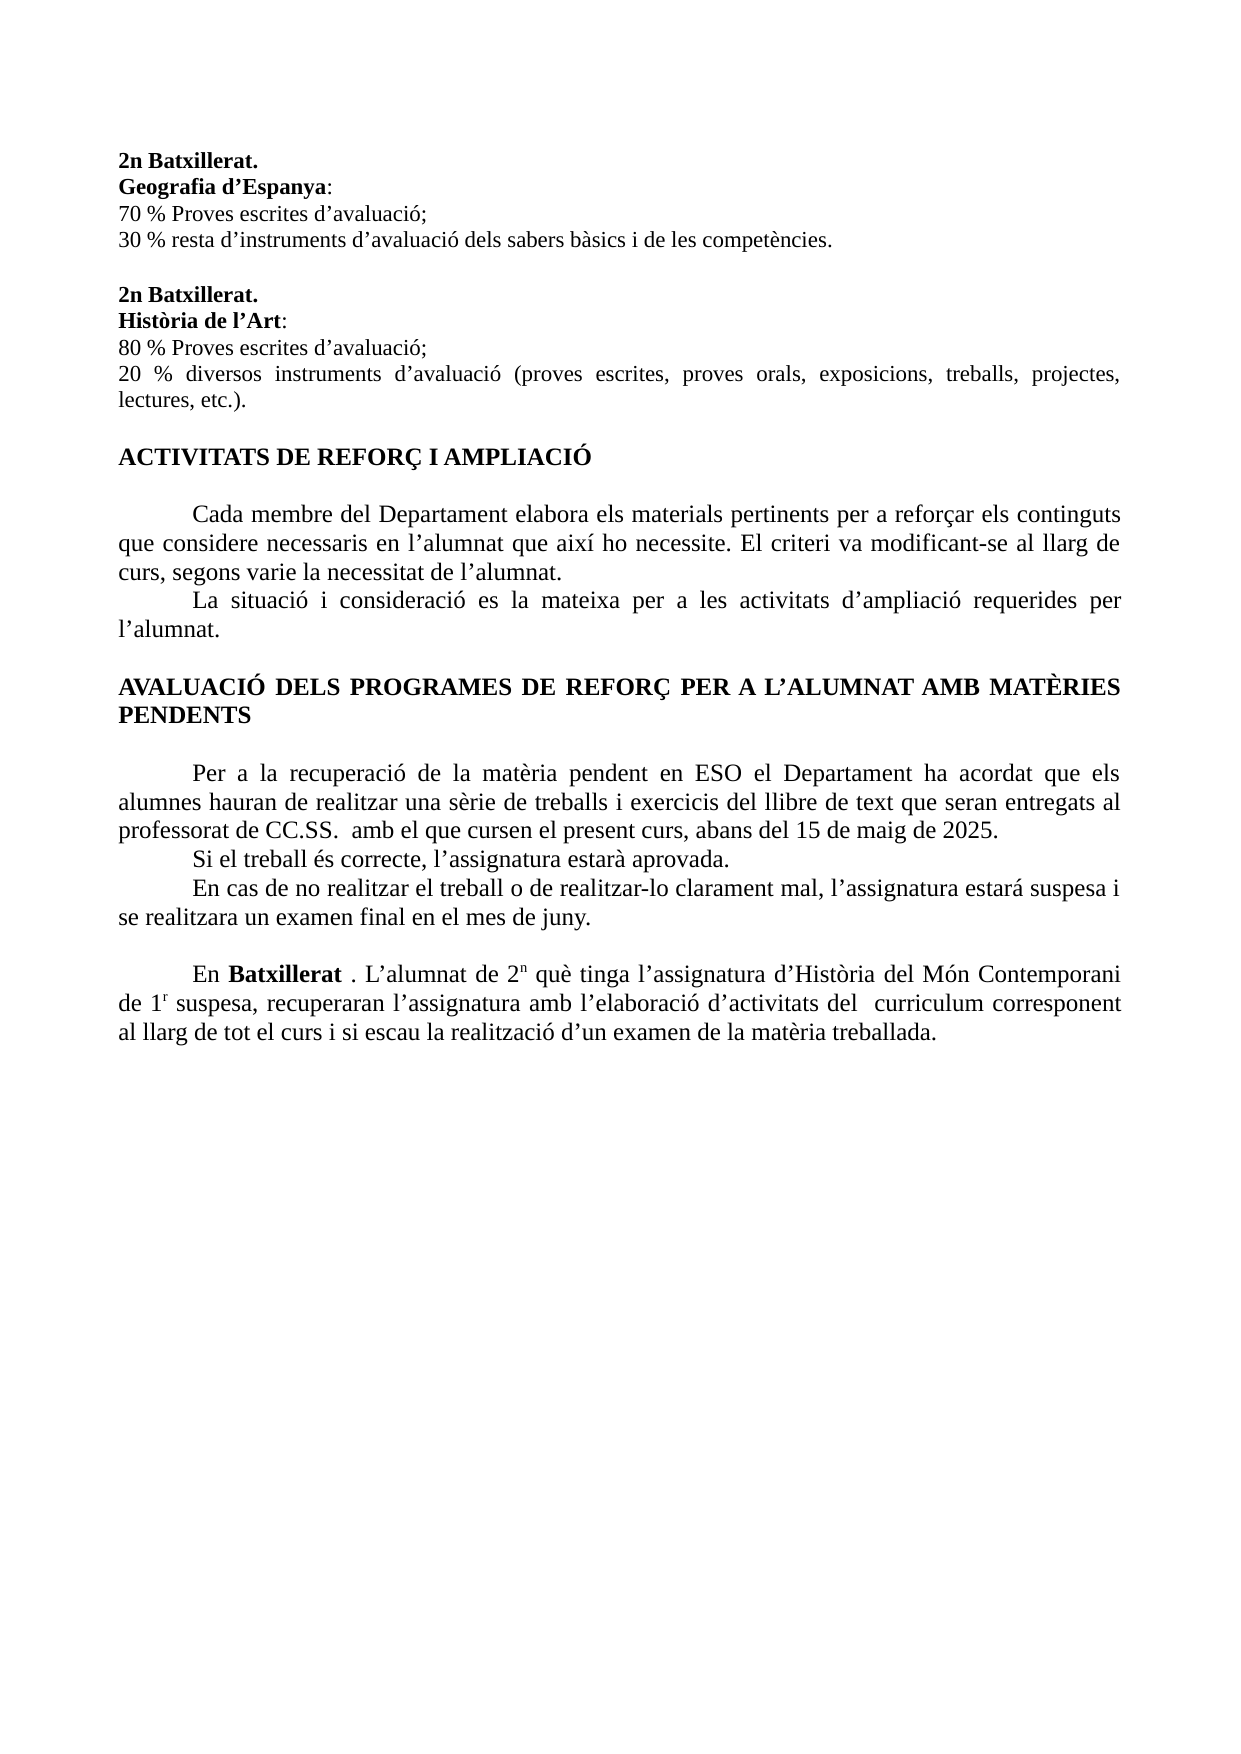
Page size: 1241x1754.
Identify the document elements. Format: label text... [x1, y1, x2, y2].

text ACTIVITATS DE REFORÇ I AMPLIACIÓ [118, 442, 1122, 470]
text Història de l’Art: [118, 307, 1122, 334]
text 80 % Proves escrites d’avaluació; [118, 334, 1122, 360]
text 70 % Proves escrites d’avaluació; [118, 199, 1122, 226]
text En cas de no realitzar el treball o de realitzar-lo clarament mal, l’assignatura estará suspesa i se realitzara un examen final en el mes de juny. [118, 873, 1122, 930]
text 2n Batxillerat. [118, 147, 1122, 173]
text Cada membre del Departament elabora els materials pertinents per a reforçar els continguts que considere necessaris en l’alumnat que així ho necessite. El criteri va modificant-se al llarg de curs, segons varie la necessitat de l’alumnat. [118, 499, 1122, 585]
text Geografia d’Espanya: [118, 173, 1122, 199]
text La situació i consideració es la mateixa per a les activitats d’ampliació requerides per l’alumnat. [118, 585, 1122, 643]
text 2n Batxillerat. [118, 281, 1122, 307]
text 20 % diversos instruments d’avaluació (proves escrites, proves orals, exposicions, treballs, projectes, lectures, etc.). [118, 360, 1122, 413]
text Si el treball és correcte, l’assignatura estarà aprovada. [118, 844, 1122, 873]
text 30 % resta d’instruments d’avaluació dels sabers bàsics i de les competències. [118, 226, 1122, 252]
text Per a la recuperació de la matèria pendent en ESO el Departament ha acordat que els alumnes hauran de realitzar una sèrie de treballs i exercicis del llibre de text que seran entregats al professorat de CC.SS. amb el que cursen el present curs, abans del 15 de maig de 2025. [118, 758, 1122, 844]
text En Batxillerat . L’alumnat de 2n què tinga l’assignatura d’Història del Món Contemporani de 1r suspesa, recuperaran l’assignatura amb l’elaboració d’activitats del curriculum corresponent al llarg de tot el curs i si escau la realització d’un examen de la matèria treballada. [118, 959, 1122, 1045]
text AVALUACIÓ DELS PROGRAMES DE REFORÇ PER A L’ALUMNAT AMB MATÈRIES PENDENTS [118, 672, 1122, 729]
